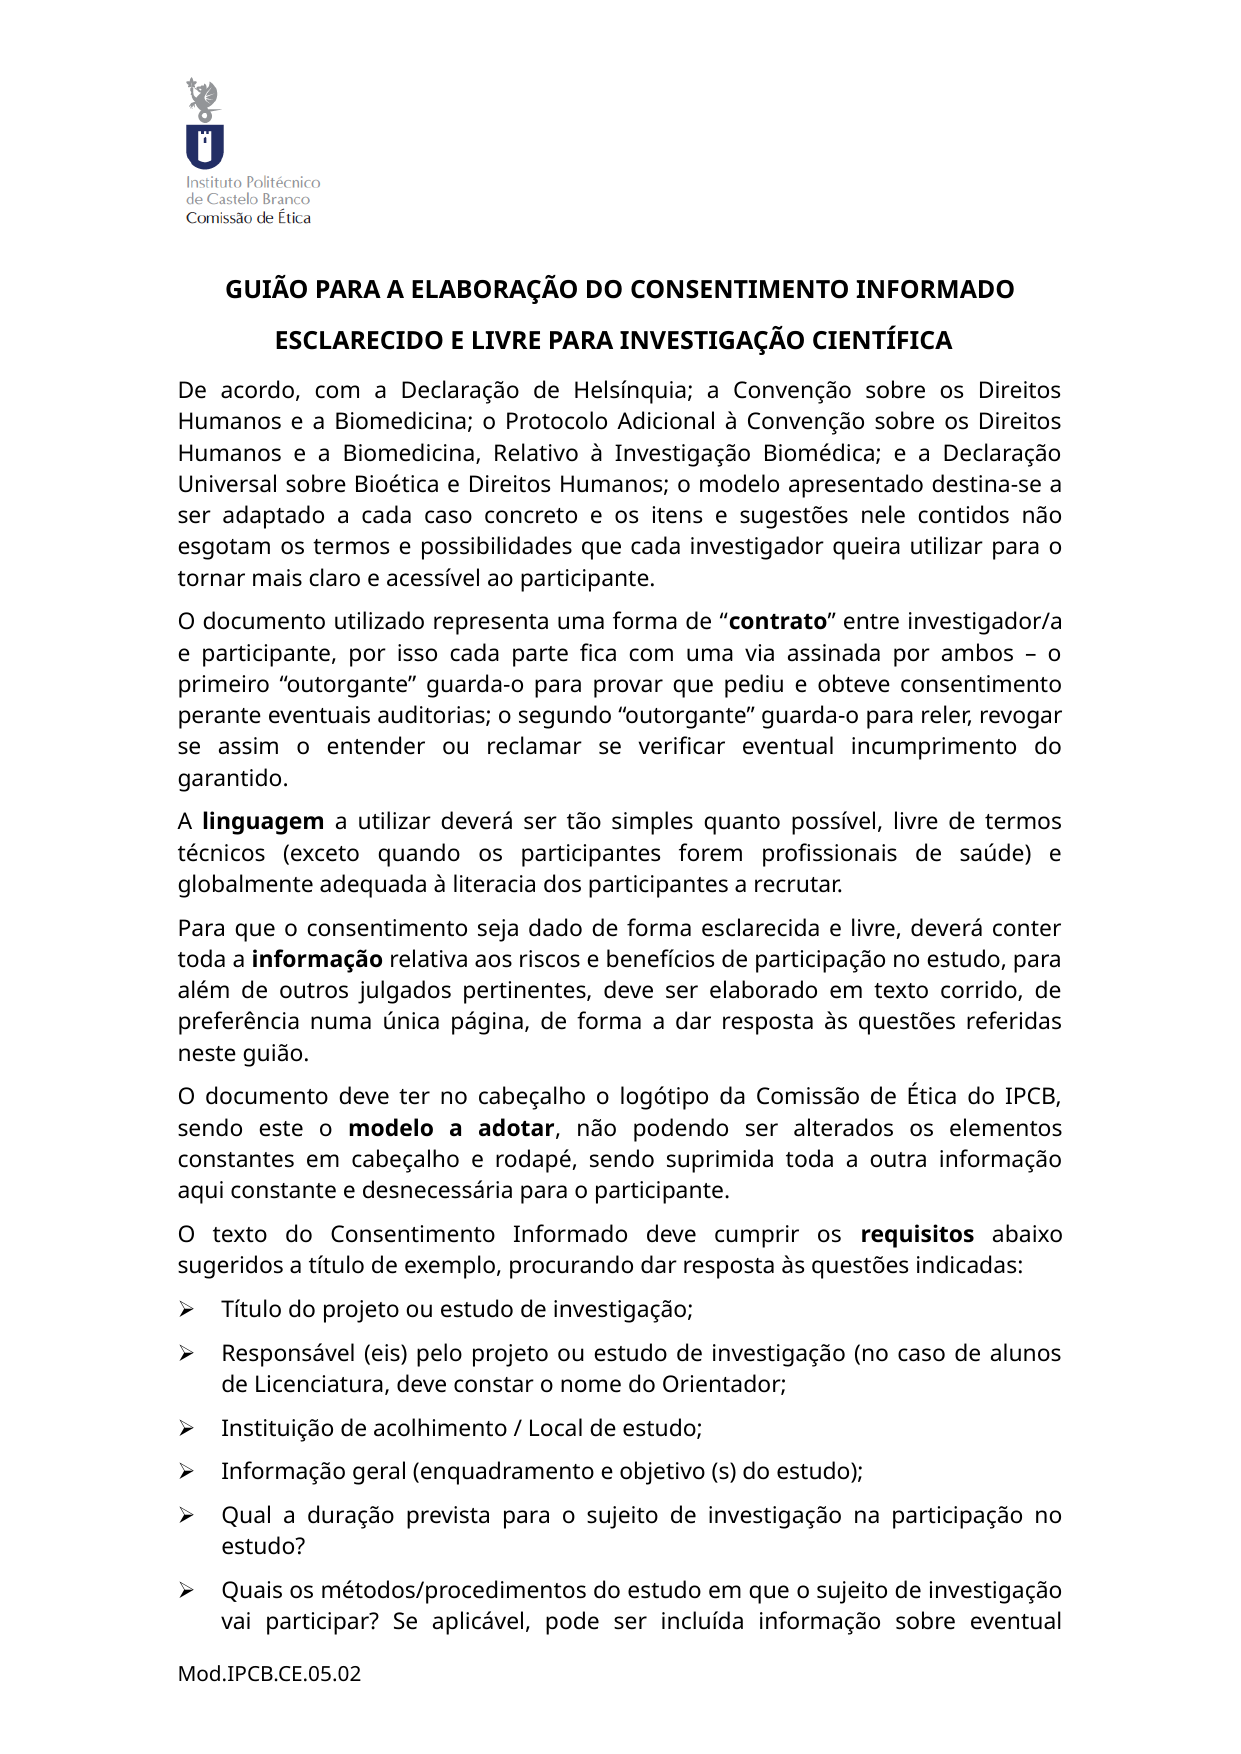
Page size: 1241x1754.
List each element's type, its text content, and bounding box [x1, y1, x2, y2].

text De acordo, com a Declaração de Helsínquia; a Convenção sobre os Direitos Humanos e a Biomedicina; o Protocolo Adicional à Convenção sobre os Direitos Humanos e a Biomedicina, Relativo à Investigação Biomédica; e a Declaração Universal sobre Bioética e Direitos Humanos; o modelo apresentado destina-se a ser adaptado a cada caso concreto e os itens e sugestões nele contidos não esgotam os termos e possibilidades que cada investigador queira utilizar para o tornar mais claro e acessível ao participante. [177, 374, 1063, 593]
list Responsável (eis) pelo projeto ou estudo de investigação (no caso de alunos de Licenciatura, deve constar o nome do Orientador; [177, 1337, 1063, 1399]
text O documento utilizado representa uma forma de “contrato” entre investigador/a e participante, por isso cada parte fica com uma via assinada por ambos – o primeiro “outorgante” guarda-o para provar que pediu e obteve consentimento perante eventuais auditorias; o segundo “outorgante” guarda-o para reler, revogar se assim o entender ou reclamar se verificar eventual incumprimento do garantido. [177, 605, 1063, 793]
text O texto do Consentimento Informado deve cumprir os requisitos abaixo sugeridos a título de exemplo, procurando dar resposta às questões indicadas: [177, 1218, 1063, 1280]
text O documento deve ter no cabeçalho o logótipo da Comissão de Ética do IPCB, sendo este o modelo a adotar, não podendo ser alterados os elementos constantes em cabeçalho e rodapé, sendo suprimida toda a outra informação aqui constante e desnecessária para o participante. [177, 1080, 1063, 1205]
list Instituição de acolhimento / Local de estudo; [177, 1412, 1063, 1443]
list Quais os métodos/procedimentos do estudo em que o sujeito de investigação vai participar? Se aplicável, pode ser incluída informação sobre eventual [177, 1574, 1063, 1637]
text A linguagem a utilizar deverá ser tão simples quanto possível, livre de termos técnicos (exceto quando os participantes forem profissionais de saúde) e globalmente adequada à literacia dos participantes a recrutar. [177, 805, 1063, 899]
list Informação geral (enquadramento e objetivo (s) do estudo); [177, 1455, 1063, 1487]
text GUIÃO PARA A ELABORAÇÃO DO CONSENTIMENTO INFORMADO ESCLARECIDO E LIVRE PARA INVESTIGAÇÃO CIENTÍFICA [177, 272, 1063, 357]
text Para que o consentimento seja dado de forma esclarecida e livre, deverá conter toda a informação relativa aos riscos e benefícios de participação no estudo, para além de outros julgados pertinentes, deve ser elaborado em texto corrido, de preferência numa única página, de forma a dar resposta às questões referidas neste guião. [177, 912, 1063, 1068]
list Qual a duração prevista para o sujeito de investigação na participação no estudo? [177, 1499, 1063, 1562]
list Título do projeto ou estudo de investigação; [177, 1293, 1063, 1324]
